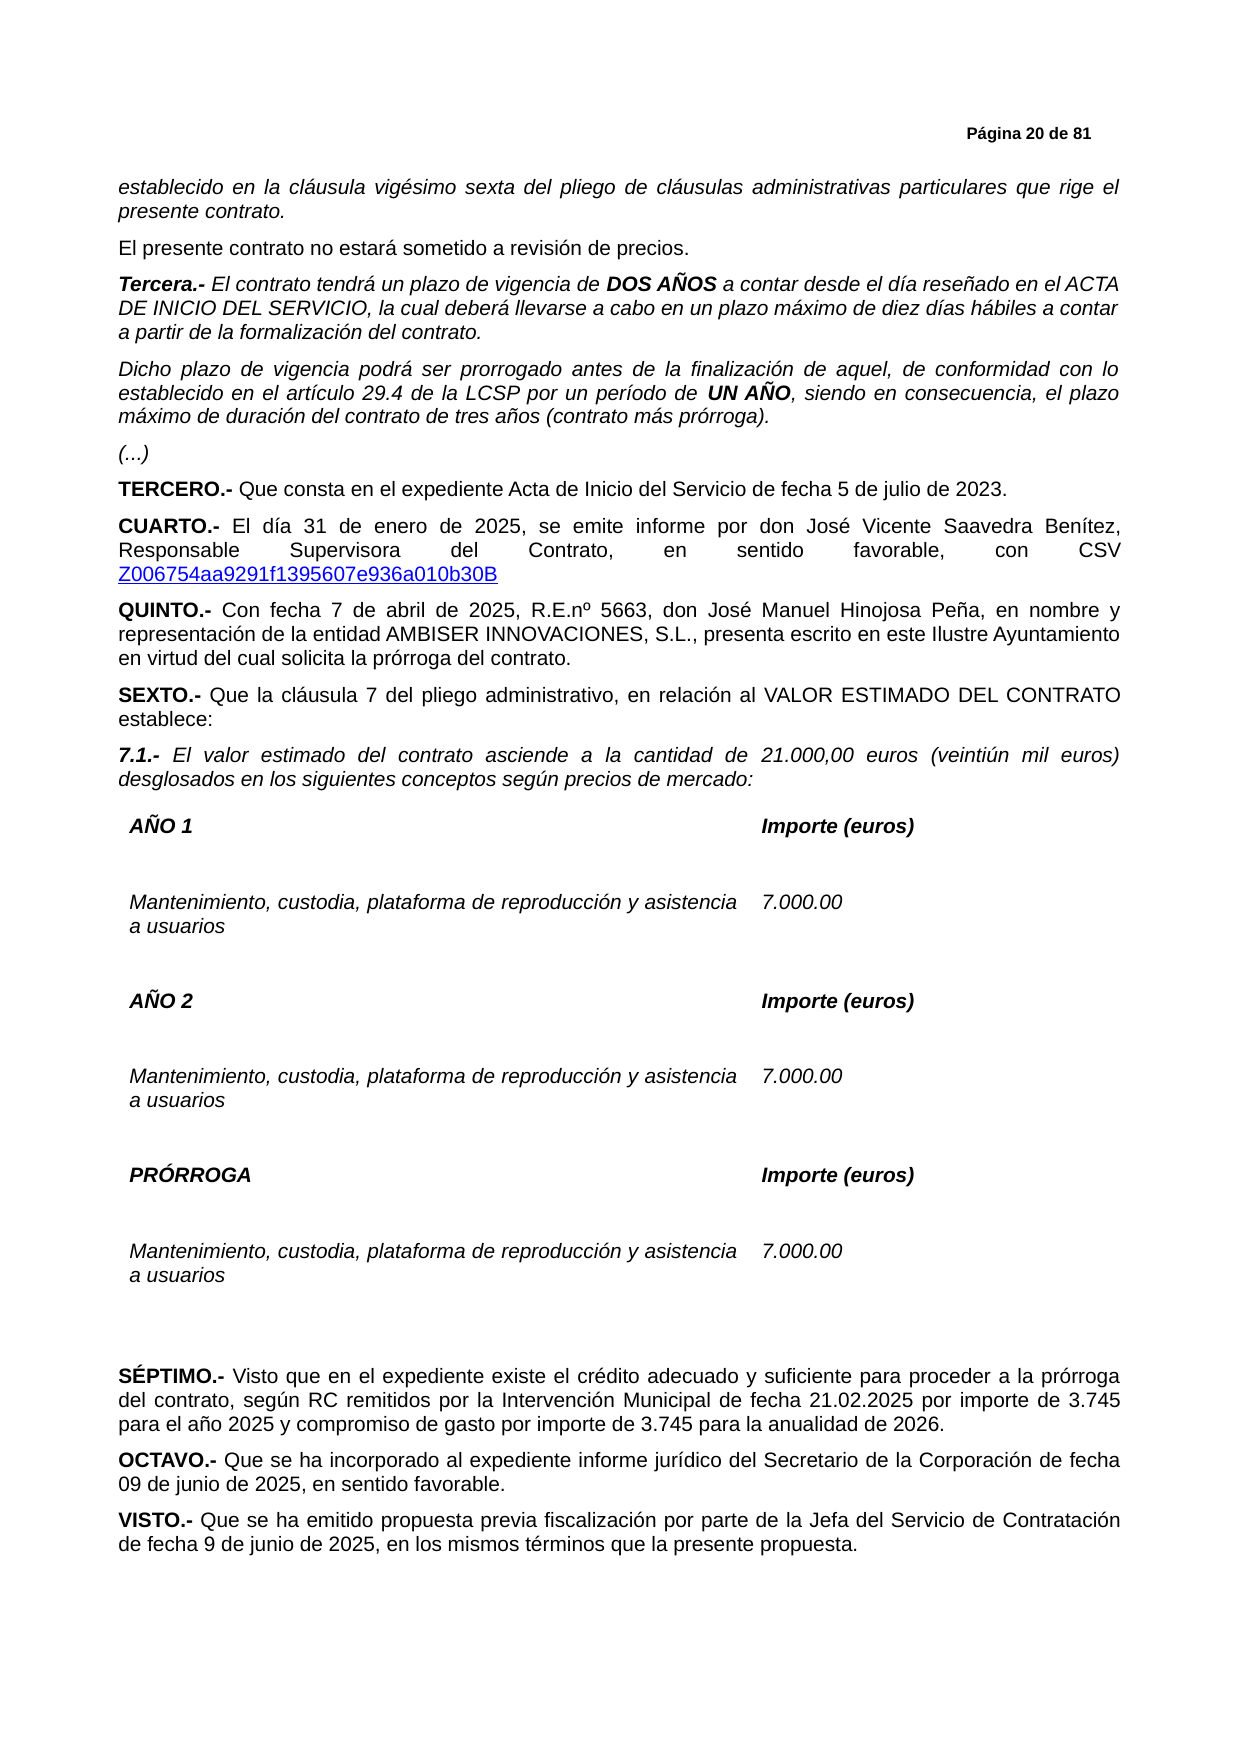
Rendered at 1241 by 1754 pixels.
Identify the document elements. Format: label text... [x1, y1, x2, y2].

table_header AÑO 1 [118, 803, 750, 878]
text (...) [118, 441, 1122, 465]
text establecido en la cláusula vigésimo sexta del pliego de cláusulas administrativas particulares que rige el presente contrato. [118, 175, 1122, 223]
table_cell Mantenimiento, custodia, plataforma de reproducción y asistencia a usuarios [118, 1053, 750, 1152]
table_header PRÓRROGA [118, 1153, 750, 1228]
table_header Importe (euros) [750, 978, 1122, 1053]
text OCTAVO.- Que se ha incorporado al expediente informe jurídico del Secretario de la Corporación de fecha 09 de junio de 2025, en sentido favorable. [118, 1448, 1122, 1496]
table_header Importe (euros) [750, 803, 1122, 878]
table_header Importe (euros) [750, 1153, 1122, 1228]
text TERCERO.- Que consta en el expediente Acta de Inicio del Servicio de fecha 5 de julio de 2023. [118, 477, 1122, 501]
table_cell 7.000.00 [750, 1228, 1122, 1327]
table_cell 7.000.00 [750, 1053, 1122, 1152]
table_cell Mantenimiento, custodia, plataforma de reproducción y asistencia a usuarios [118, 1228, 750, 1327]
table_header AÑO 2 [118, 978, 750, 1053]
text Tercera.- El contrato tendrá un plazo de vigencia de DOS AÑOS a contar desde el día reseñado en el ACTA DE INICIO DEL SERVICIO, la cual deberá llevarse a cabo en un plazo máximo de diez días hábiles a contar a partir de la formalización del contrato. [118, 272, 1122, 344]
table_cell 7.000.00 [750, 879, 1122, 978]
text VISTO.- Que se ha emitido propuesta previa fiscalización por parte de la Jefa del Servicio de Contratación de fecha 9 de junio de 2025, en los mismos términos que la presente propuesta. [118, 1508, 1122, 1556]
text QUINTO.- Con fecha 7 de abril de 2025, R.E.nº 5663, don José Manuel Hinojosa Peña, en nombre y representación de la entidad AMBISER INNOVACIONES, S.L., presenta escrito en este Ilustre Ayuntamiento en virtud del cual solicita la prórroga del contrato. [118, 598, 1122, 670]
text CUARTO.- El día 31 de enero de 2025, se emite informe por don José Vicente Saavedra Benítez, Responsable Supervisora del Contrato, en sentido favorable, con CSV Z006754aa9291f1395607e936a010b30B [118, 514, 1122, 586]
text 7.1.- El valor estimado del contrato asciende a la cantidad de 21.000,00 euros (veintiún mil euros) desglosados en los siguientes conceptos según precios de mercado: [118, 743, 1122, 791]
text SEXTO.- Que la cláusula 7 del pliego administrativo, en relación al VALOR ESTIMADO DEL CONTRATO establece: [118, 682, 1122, 730]
text SÉPTIMO.- Visto que en el expediente existe el crédito adecuado y suficiente para proceder a la prórroga del contrato, según RC remitidos por la Intervención Municipal de fecha 21.02.2025 por importe de 3.745 para el año 2025 y compromiso de gasto por importe de 3.745 para la anualidad de 2026. [118, 1363, 1122, 1435]
text Dicho plazo de vigencia podrá ser prorrogado antes de la finalización de aquel, de conformidad con lo establecido en el artículo 29.4 de la LCSP por un período de UN AÑO, siendo en consecuencia, el plazo máximo de duración del contrato de tres años (contrato más prórroga). [118, 356, 1122, 428]
text El presente contrato no estará sometido a revisión de precios. [118, 236, 1122, 259]
table_cell Mantenimiento, custodia, plataforma de reproducción y asistencia a usuarios [118, 879, 750, 978]
